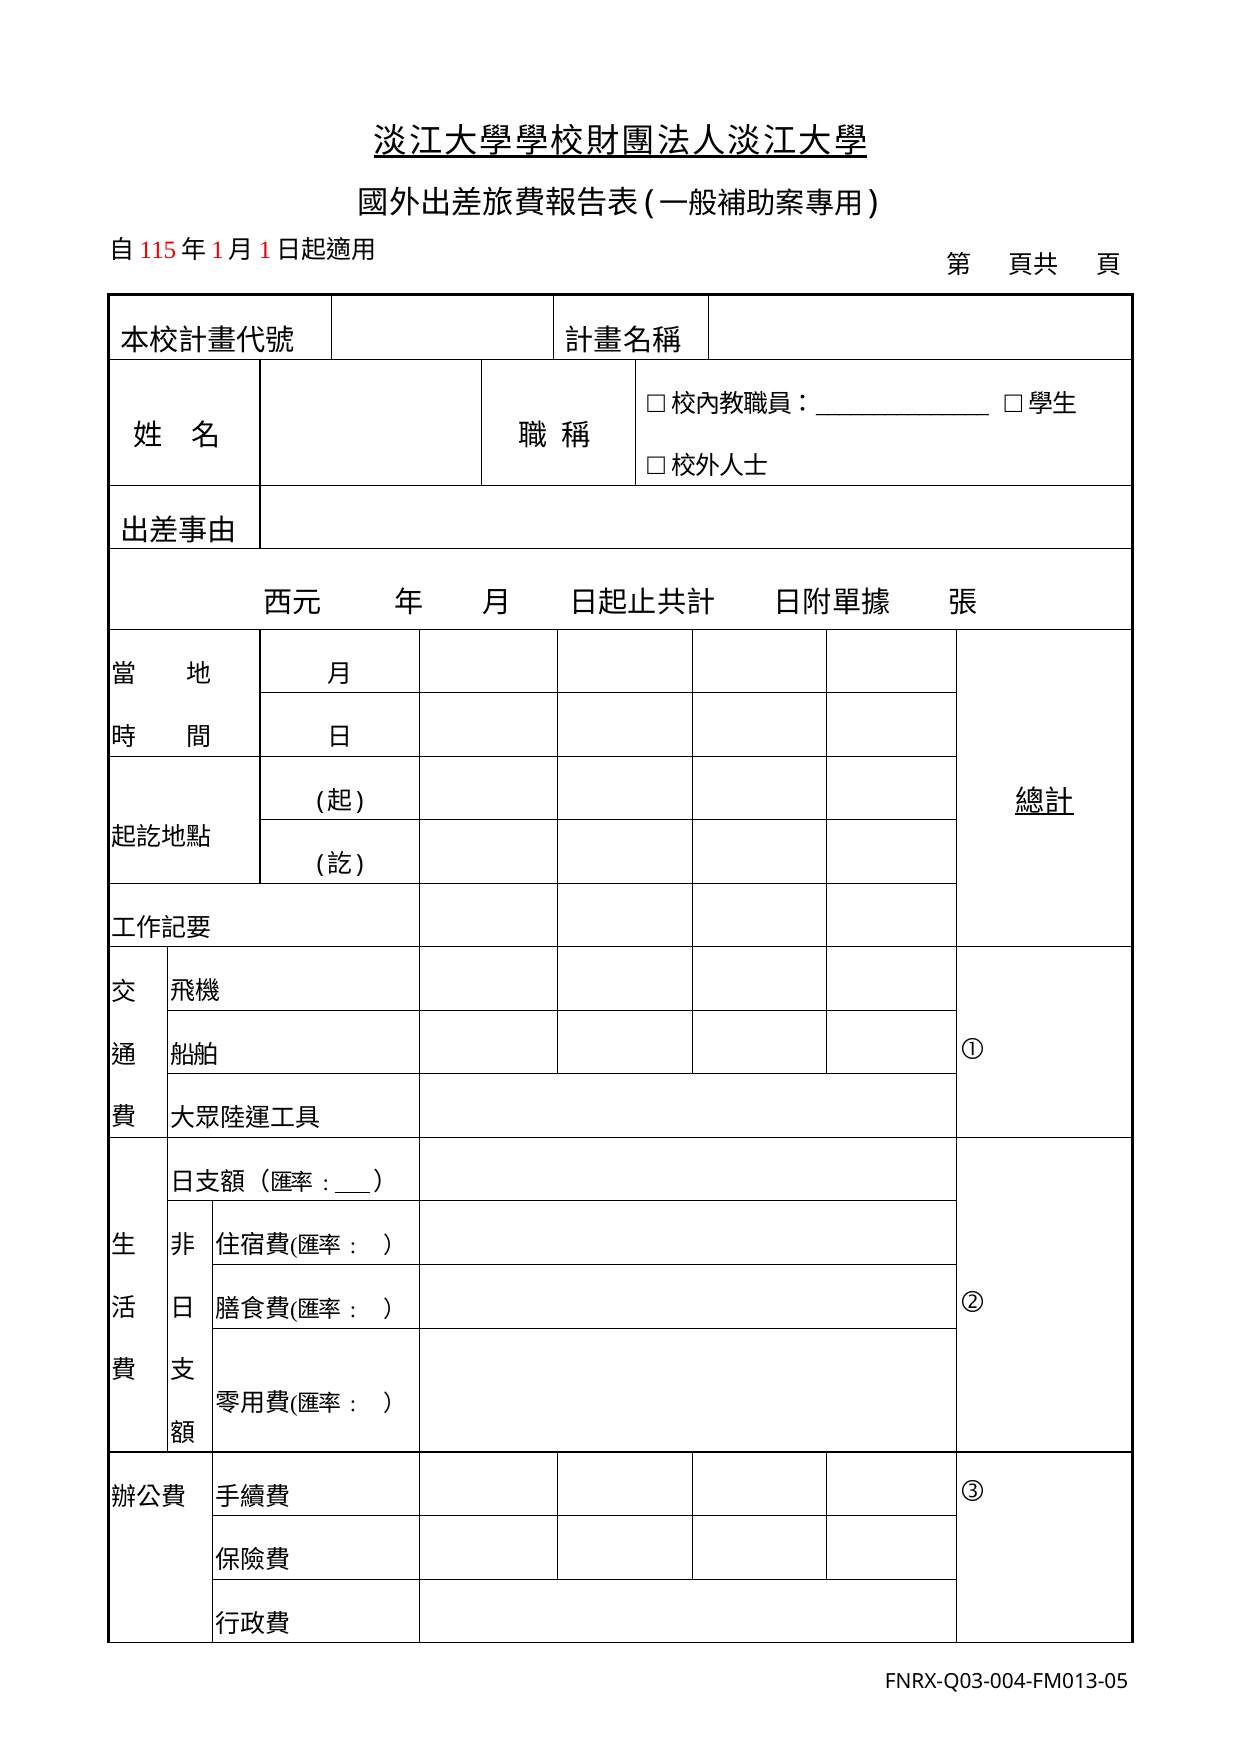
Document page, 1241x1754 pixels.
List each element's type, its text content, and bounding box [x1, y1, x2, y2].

table_cell 日支額（匯率 : ） [168, 1138, 419, 1200]
table_cell [420, 1265, 956, 1327]
table_cell □ 校內教職員：_______________ □ 學生 □ 校外人士 [636, 360, 1131, 485]
table_cell 非日支額 [168, 1201, 212, 1451]
table_cell [558, 630, 692, 692]
table_cell [693, 1453, 826, 1515]
table_cell [827, 820, 956, 883]
table_cell (訖) [261, 820, 419, 883]
table_cell [693, 1516, 826, 1578]
table_cell 日 [261, 693, 419, 756]
table_cell [827, 1011, 956, 1073]
table_cell [827, 693, 956, 756]
table_cell [261, 486, 1131, 548]
table_cell [420, 1329, 956, 1451]
table_cell 總計 [957, 630, 1131, 946]
table_cell [332, 296, 553, 359]
table_cell 零用費(匯率 : ） [213, 1329, 419, 1451]
table_cell [827, 947, 956, 1010]
table_cell 起訖地點 [110, 757, 259, 883]
table_cell [420, 1580, 956, 1642]
table_cell 出差事由 [110, 486, 259, 548]
table_cell [693, 630, 826, 692]
table_cell [827, 1516, 956, 1578]
table_cell 手續費 [213, 1453, 419, 1515]
table_cell (起) [261, 757, 419, 819]
table_cell [693, 820, 826, 883]
table_cell [693, 757, 826, 819]
table_cell 大眾陸運工具 [168, 1074, 419, 1137]
table_cell 辦公費 [110, 1453, 212, 1642]
table_cell [558, 1453, 692, 1515]
table_cell [420, 820, 557, 883]
table_cell [420, 1516, 557, 1578]
table_cell [558, 947, 692, 1010]
table_cell 船舶 [168, 1011, 419, 1073]
table_cell [420, 1201, 956, 1264]
table_cell 住宿費(匯率 : ） [213, 1201, 419, 1264]
table_cell [827, 884, 956, 946]
table_cell 職 稱 [482, 360, 635, 485]
table_cell 膳食費(匯率 : ） [213, 1265, 419, 1327]
table_cell [558, 820, 692, 883]
table_cell [693, 1011, 826, 1073]
table_cell [420, 1138, 956, 1200]
table_cell [420, 693, 557, 756]
table_cell 第 頁共 頁 [109, 221, 1132, 293]
table_cell j [957, 947, 1131, 1137]
table_cell 飛機 [168, 947, 419, 1010]
table_cell [709, 296, 1131, 359]
table_cell [558, 757, 692, 819]
table_cell [693, 884, 826, 946]
table_cell [558, 884, 692, 946]
table_cell [693, 947, 826, 1010]
table_cell [558, 693, 692, 756]
table_cell [827, 1453, 956, 1515]
table_cell 行政費 [213, 1580, 419, 1642]
table_cell  [957, 1138, 1131, 1451]
table_cell [420, 757, 557, 819]
table_cell 西元 年 月 日起止共計 日附單據 張 [110, 549, 1131, 628]
table_cell 工作記要 [110, 884, 419, 946]
table_cell [420, 947, 557, 1010]
table_header 淡江大學學校財團法人淡江大學 國外出差旅費報告表(一般補助案專用) [109, 96, 1132, 221]
table_cell 計畫名稱 [554, 296, 708, 359]
table_cell 當 地 時 間 [110, 630, 259, 756]
table_cell 本校計畫代號 [110, 296, 331, 359]
table_cell [693, 693, 826, 756]
table_cell 交 通 費 [110, 947, 167, 1137]
table_cell [827, 630, 956, 692]
table_cell 姓 名 [110, 360, 259, 485]
table_cell [420, 630, 557, 692]
table_cell [827, 757, 956, 819]
table_cell 月 [261, 630, 419, 692]
table_cell [420, 884, 557, 946]
table_cell [261, 360, 481, 485]
table_cell  [957, 1453, 1131, 1642]
table_cell [558, 1516, 692, 1578]
table_cell [558, 1011, 692, 1073]
table_cell [420, 1453, 557, 1515]
table_cell 保險費 [213, 1516, 419, 1578]
table_cell 生 活 費 [110, 1138, 167, 1451]
table_cell [420, 1011, 557, 1073]
table_cell [420, 1074, 956, 1137]
